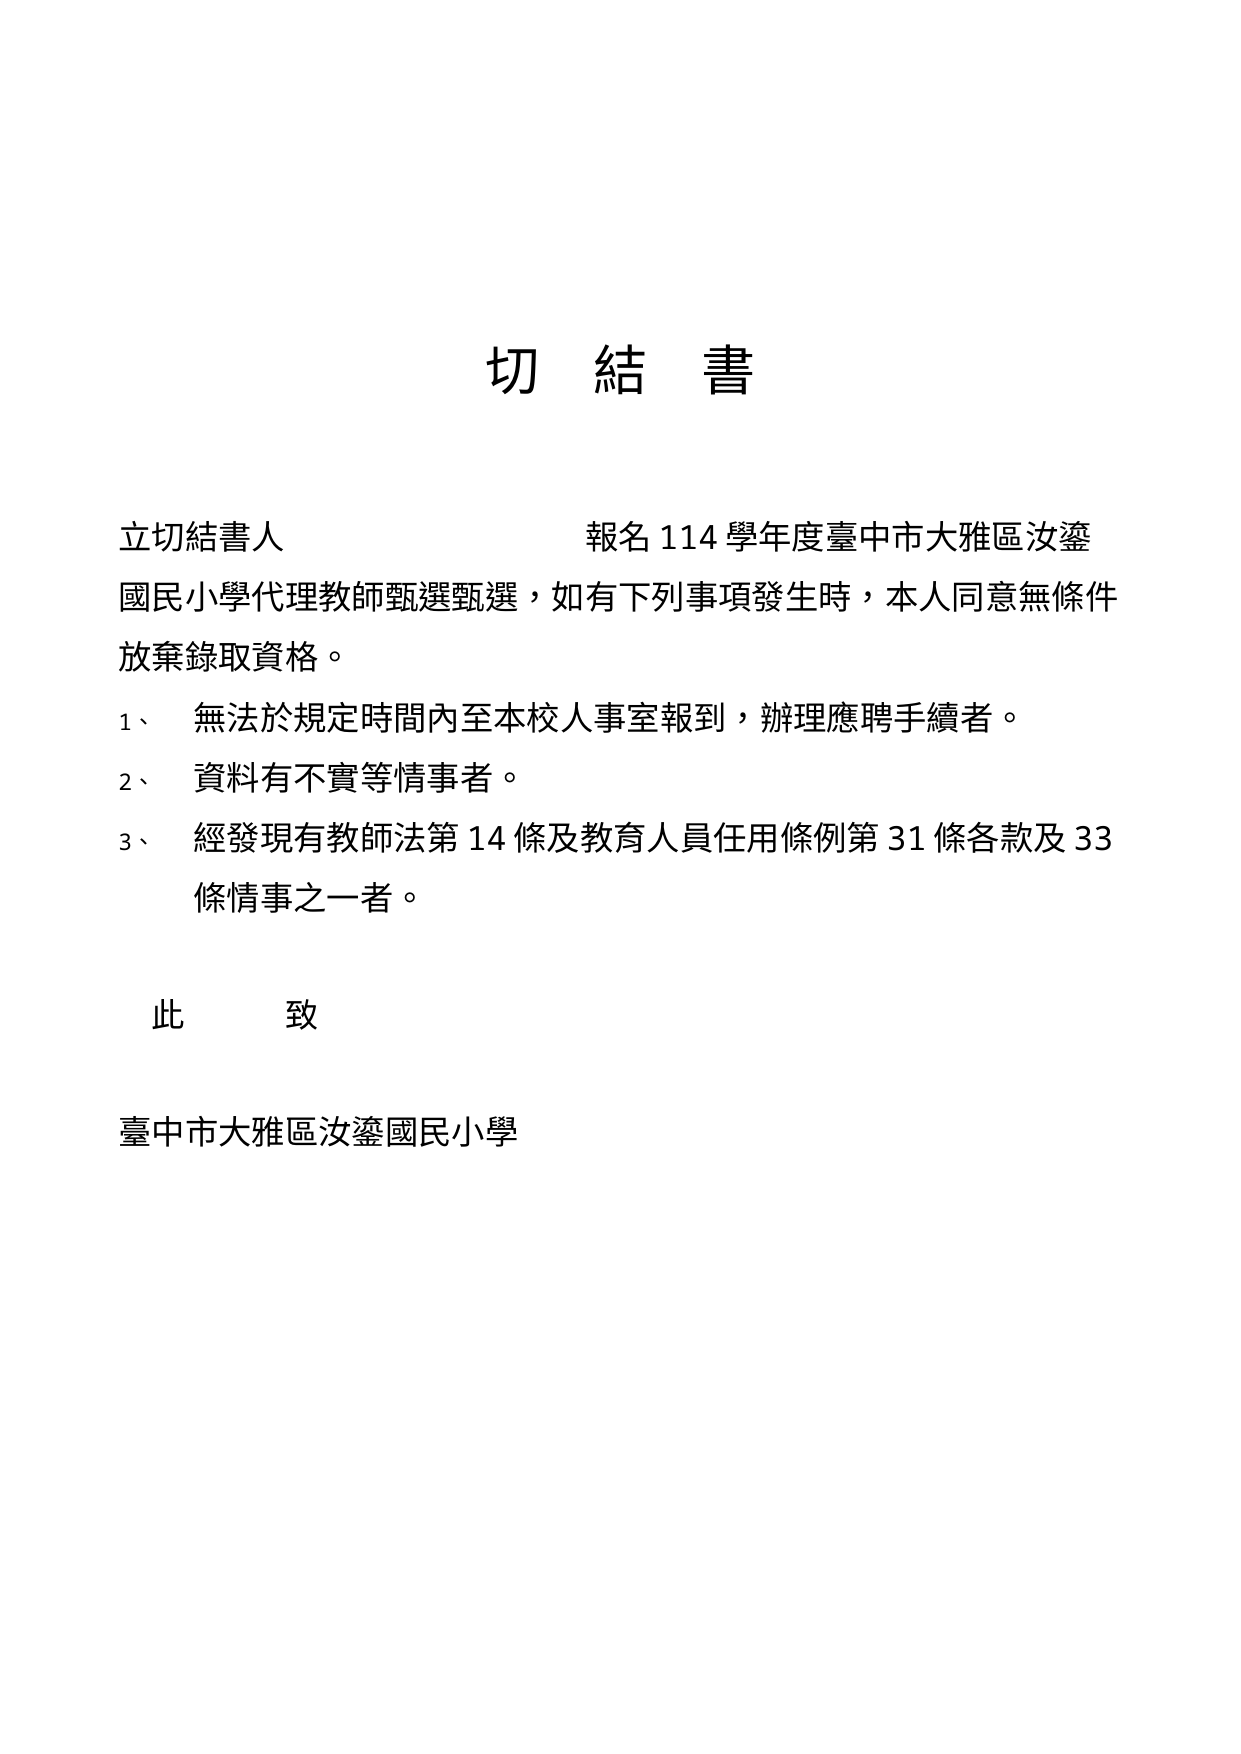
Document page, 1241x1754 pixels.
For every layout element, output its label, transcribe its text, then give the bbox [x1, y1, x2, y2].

text 切 結 書 [118, 327, 1122, 406]
text 臺中市大雅區汝鎏國民小學 [118, 1106, 1122, 1154]
text 此 致 [118, 989, 1122, 1037]
list 無法於規定時間內至本校人事室報到，辦理應聘手續者。 [118, 691, 1122, 739]
list 資料有不實等情事者。 [118, 752, 1122, 800]
list 經發現有教師法第14條及教育人員任用條例第31條各款及33條情事之一者。 [118, 812, 1122, 920]
text 立切結書人 報名114學年度臺中市大雅區汝鎏國民小學代理教師甄選甄選，如有下列事項發生時，本人同意無條件放棄錄取資格。 [118, 511, 1122, 679]
